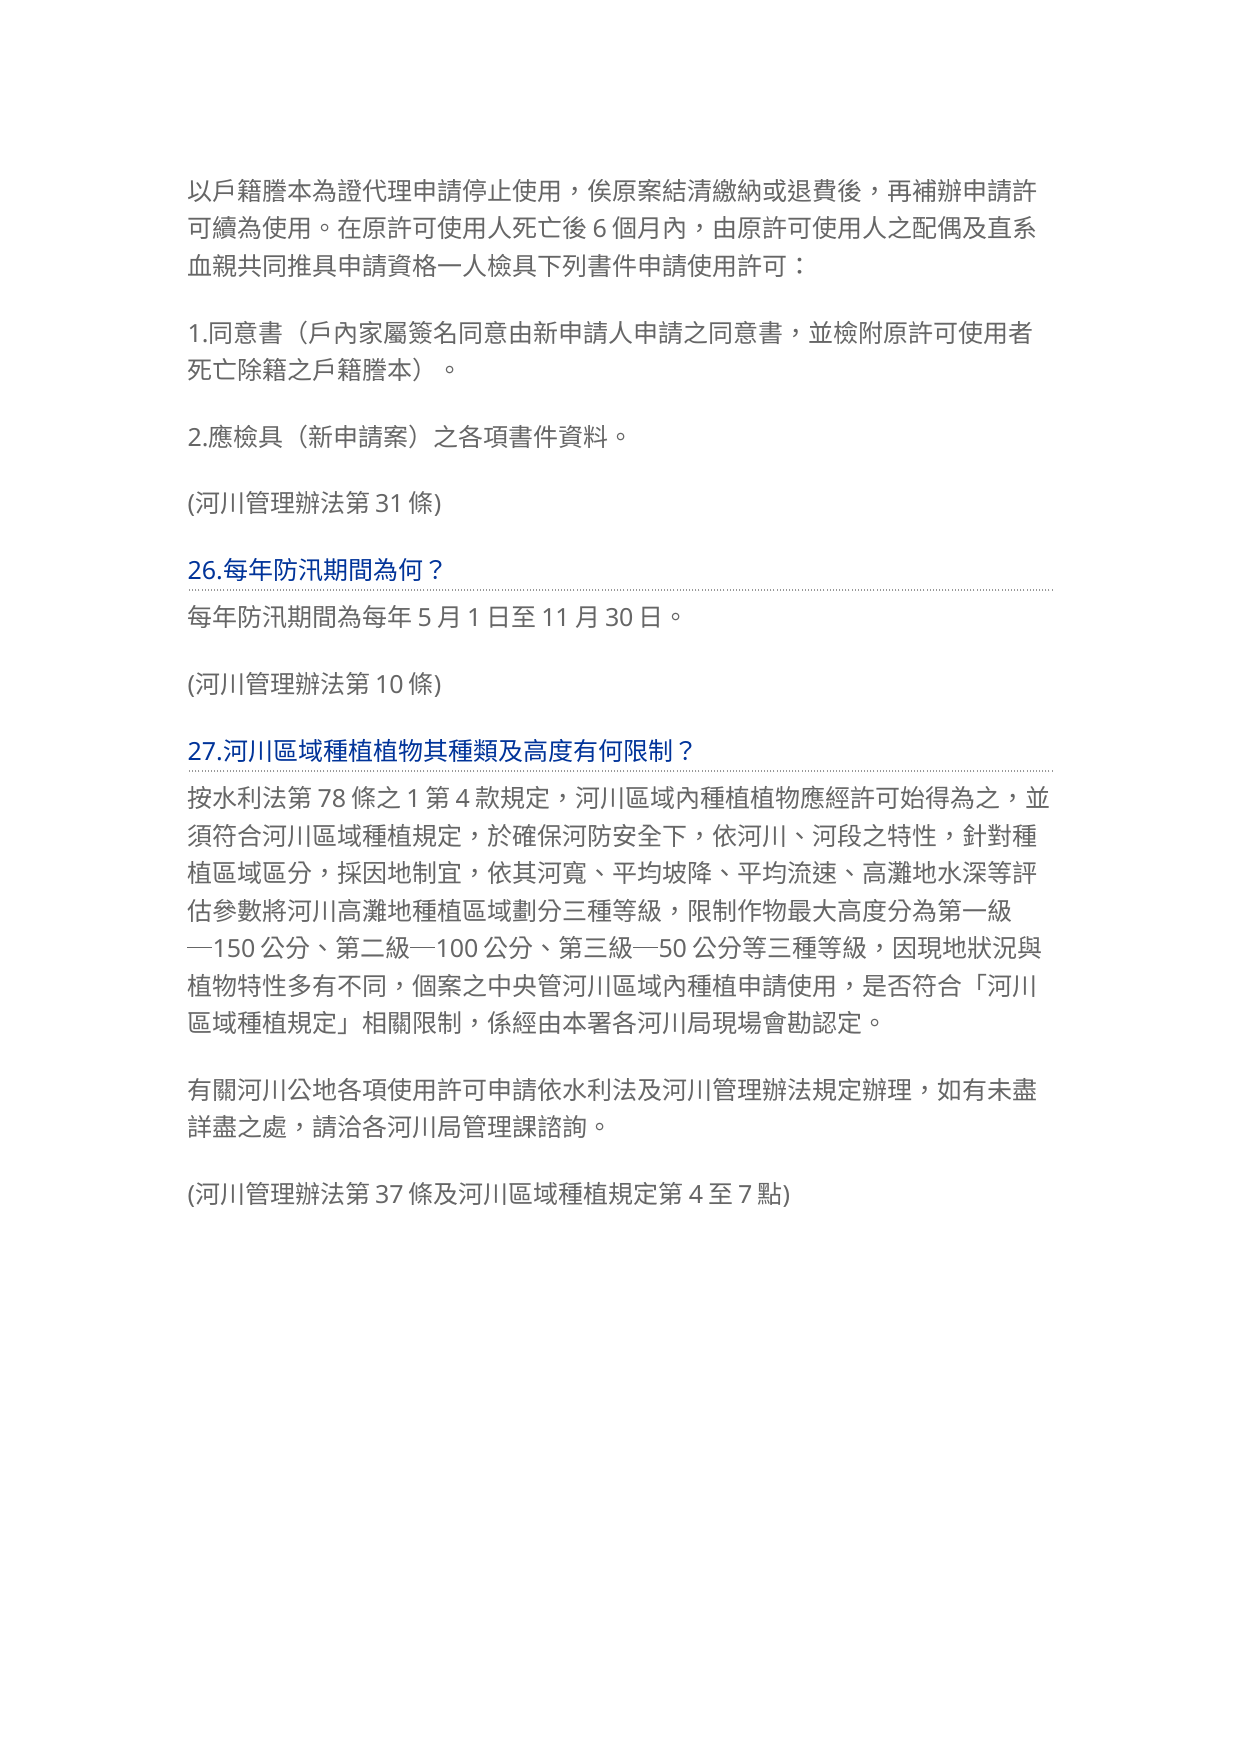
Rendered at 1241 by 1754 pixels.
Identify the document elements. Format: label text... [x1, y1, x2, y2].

text 27.河川區域種植植物其種類及高度有何限制？ [187, 724, 1053, 772]
text 每年防汛期間為每年5月1日至11月30日。 [187, 591, 1053, 628]
text 以戶籍謄本為證代理申請停止使用，俟原案結清繳納或退費後，再補辦申請許可續為使用。在原許可使用人死亡後6個月內，由原許可使用人之配偶及直系血親共同推具申請資格一人檢具下列書件申請使用許可： [187, 164, 1053, 277]
text 1.同意書（戶內家屬簽名同意由新申請人申請之同意書，並檢附原許可使用者死亡除籍之戶籍謄本）。 [187, 306, 1053, 381]
text 2.應檢具（新申請案）之各項書件資料。 [187, 410, 1053, 448]
text 26.每年防汛期間為何？ [187, 544, 1053, 591]
text (河川管理辦法第37條及河川區域種植規定第4至7點) [187, 1168, 1053, 1205]
text (河川管理辦法第31條) [187, 477, 1053, 514]
text 按水利法第78條之1第4款規定，河川區域內種植植物應經許可始得為之，並須符合河川區域種植規定，於確保河防安全下，依河川、河段之特性，針對種植區域區分，採因地制宜，依其河寬、平均坡降、平均流速、高灘地水深等評估參數將河川高灘地種植區域劃分三種等級，限制作物最大高度分為第一級─150公分、第二級─100公分、第三級─50公分等三種等級，因現地狀況與植物特性多有不同，個案之中央管河川區域內種植申請使用，是否符合「河川區域種植規定」相關限制，係經由本署各河川局現場會勘認定。 [187, 772, 1053, 1034]
text (河川管理辦法第10條) [187, 658, 1053, 695]
text 有關河川公地各項使用許可申請依水利法及河川管理辦法規定辦理，如有未盡詳盡之處，請洽各河川局管理課諮詢。 [187, 1063, 1053, 1138]
